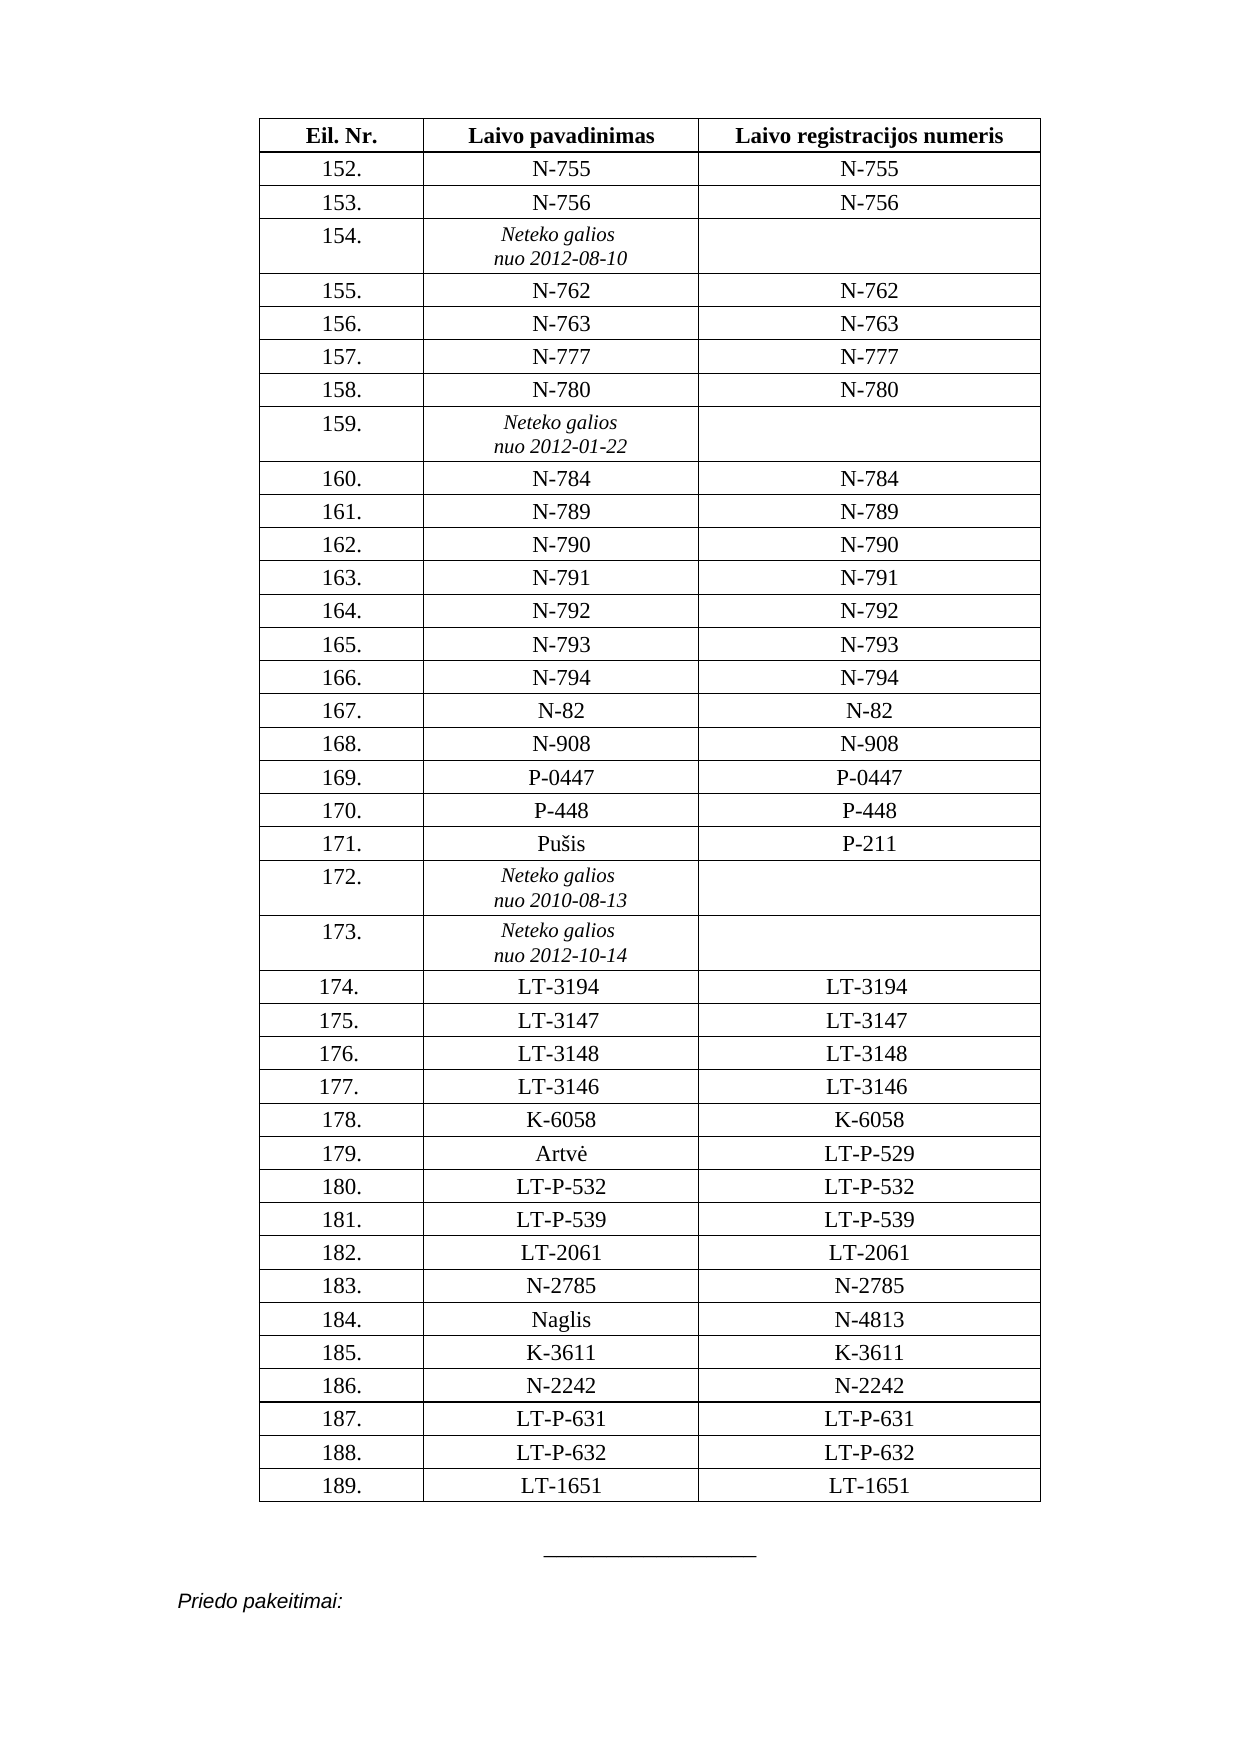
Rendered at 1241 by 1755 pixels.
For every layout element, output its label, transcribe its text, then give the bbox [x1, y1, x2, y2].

table_cell LT-P-539 [699, 1203, 1040, 1235]
table_cell LT-3146 [424, 1070, 698, 1102]
text Priedo pakeitimai: [177, 1588, 1122, 1612]
table_cell N-780 [699, 374, 1040, 406]
table_cell 166. [260, 661, 423, 693]
table_cell N-780 [424, 374, 698, 406]
table_cell N-793 [424, 628, 698, 660]
table_cell P-448 [424, 794, 698, 826]
table_cell 181. [260, 1203, 423, 1235]
table_cell LT-3147 [699, 1004, 1040, 1036]
table_cell 171. [260, 827, 423, 859]
table_cell P-0447 [424, 761, 698, 793]
table_cell LT-P-631 [699, 1403, 1040, 1435]
table_cell N-908 [424, 728, 698, 760]
table_cell 182. [260, 1236, 423, 1268]
table_cell N-2785 [699, 1270, 1040, 1302]
table_cell N-2242 [424, 1369, 698, 1401]
table_header Eil. Nr. [260, 119, 423, 151]
table_cell N-755 [424, 153, 698, 184]
table_cell N-82 [424, 694, 698, 727]
table_cell N-763 [699, 307, 1040, 339]
table_cell 175. [260, 1004, 423, 1036]
table_cell [699, 407, 1040, 461]
table_cell 158. [260, 374, 423, 406]
table_cell LT-3194 [699, 971, 1040, 1003]
table_cell Pušis [424, 827, 698, 859]
table_cell 172. [260, 861, 423, 914]
table_cell 165. [260, 628, 423, 660]
table_cell 173. [260, 916, 423, 969]
table_cell LT-P-632 [699, 1436, 1040, 1468]
table_cell N-4813 [699, 1303, 1040, 1335]
table_cell [699, 916, 1040, 969]
table_cell N-790 [424, 528, 698, 560]
table_cell 157. [260, 340, 423, 372]
table_cell Naglis [424, 1303, 698, 1335]
table_cell P-211 [699, 827, 1040, 859]
table_cell [699, 861, 1040, 914]
table_cell N-777 [699, 340, 1040, 372]
table_cell N-793 [699, 628, 1040, 660]
table_cell 174. [260, 971, 423, 1003]
table_cell N-784 [699, 462, 1040, 494]
table_cell LT-P-631 [424, 1403, 698, 1435]
table_cell 188. [260, 1436, 423, 1468]
table_cell [699, 219, 1040, 273]
table_cell LT-3147 [424, 1004, 698, 1036]
table_cell N-82 [699, 694, 1040, 727]
table_cell N-756 [699, 186, 1040, 218]
table_cell N-790 [699, 528, 1040, 560]
table_cell Neteko galios nuo 2010-08-13 [424, 861, 698, 914]
table_cell LT-1651 [699, 1469, 1040, 1501]
table_cell P-448 [699, 794, 1040, 826]
table_cell 168. [260, 728, 423, 760]
table_cell N-763 [424, 307, 698, 339]
table_cell 160. [260, 462, 423, 494]
table_cell Neteko galios nuo 2012-08-10 [424, 219, 698, 273]
table_cell N-789 [424, 495, 698, 527]
table_cell LT-P-532 [424, 1170, 698, 1202]
table_cell LT-3148 [424, 1037, 698, 1069]
table_cell 155. [260, 274, 423, 306]
table_cell LT-2061 [424, 1236, 698, 1268]
text _________________ [177, 1531, 1122, 1560]
table_cell 153. [260, 186, 423, 218]
table_cell LT-2061 [699, 1236, 1040, 1268]
table_cell N-791 [424, 561, 698, 594]
table_cell N-792 [424, 595, 698, 627]
table_cell 179. [260, 1137, 423, 1169]
table_cell LT-P-539 [424, 1203, 698, 1235]
table_cell 156. [260, 307, 423, 339]
table_cell 189. [260, 1469, 423, 1501]
table_cell N-908 [699, 728, 1040, 760]
table_cell Artvė [424, 1137, 698, 1169]
table_cell N-2242 [699, 1369, 1040, 1401]
table_cell LT-P-529 [699, 1137, 1040, 1169]
table_cell 176. [260, 1037, 423, 1069]
table_cell Neteko galios nuo 2012-10-14 [424, 916, 698, 969]
table_cell N-762 [699, 274, 1040, 306]
table_cell 183. [260, 1270, 423, 1302]
table_cell N-789 [699, 495, 1040, 527]
table_cell P-0447 [699, 761, 1040, 793]
table_cell LT-3146 [699, 1070, 1040, 1102]
table_cell LT-3194 [424, 971, 698, 1003]
table_cell 162. [260, 528, 423, 560]
table_cell 154. [260, 219, 423, 273]
table_header Laivo registracijos numeris [699, 119, 1040, 151]
table_cell 170. [260, 794, 423, 826]
table_cell Neteko galios nuo 2012-01-22 [424, 407, 698, 461]
table_header Laivo pavadinimas [424, 119, 698, 151]
table_cell N-794 [424, 661, 698, 693]
table_cell LT-1651 [424, 1469, 698, 1501]
table_cell 163. [260, 561, 423, 594]
table_cell N-2785 [424, 1270, 698, 1302]
table_cell N-791 [699, 561, 1040, 594]
table_cell N-777 [424, 340, 698, 372]
table_cell 187. [260, 1403, 423, 1435]
table_cell N-762 [424, 274, 698, 306]
table_cell K-3611 [699, 1336, 1040, 1368]
table_cell LT-P-532 [699, 1170, 1040, 1202]
table_cell LT-3148 [699, 1037, 1040, 1069]
table_cell N-792 [699, 595, 1040, 627]
table_cell N-794 [699, 661, 1040, 693]
table_cell 184. [260, 1303, 423, 1335]
table_cell 185. [260, 1336, 423, 1368]
table_cell N-756 [424, 186, 698, 218]
table_cell 178. [260, 1104, 423, 1136]
table_cell 164. [260, 595, 423, 627]
table_cell 177. [260, 1070, 423, 1102]
table_cell 169. [260, 761, 423, 793]
table_cell 159. [260, 407, 423, 461]
table_cell K-6058 [424, 1104, 698, 1136]
table_cell LT-P-632 [424, 1436, 698, 1468]
table_cell N-755 [699, 153, 1040, 184]
table_cell 152. [260, 153, 423, 184]
table_cell 186. [260, 1369, 423, 1401]
table_cell N-784 [424, 462, 698, 494]
table_cell 180. [260, 1170, 423, 1202]
table_cell 167. [260, 694, 423, 727]
table_cell 161. [260, 495, 423, 527]
table_cell K-6058 [699, 1104, 1040, 1136]
table_cell K-3611 [424, 1336, 698, 1368]
